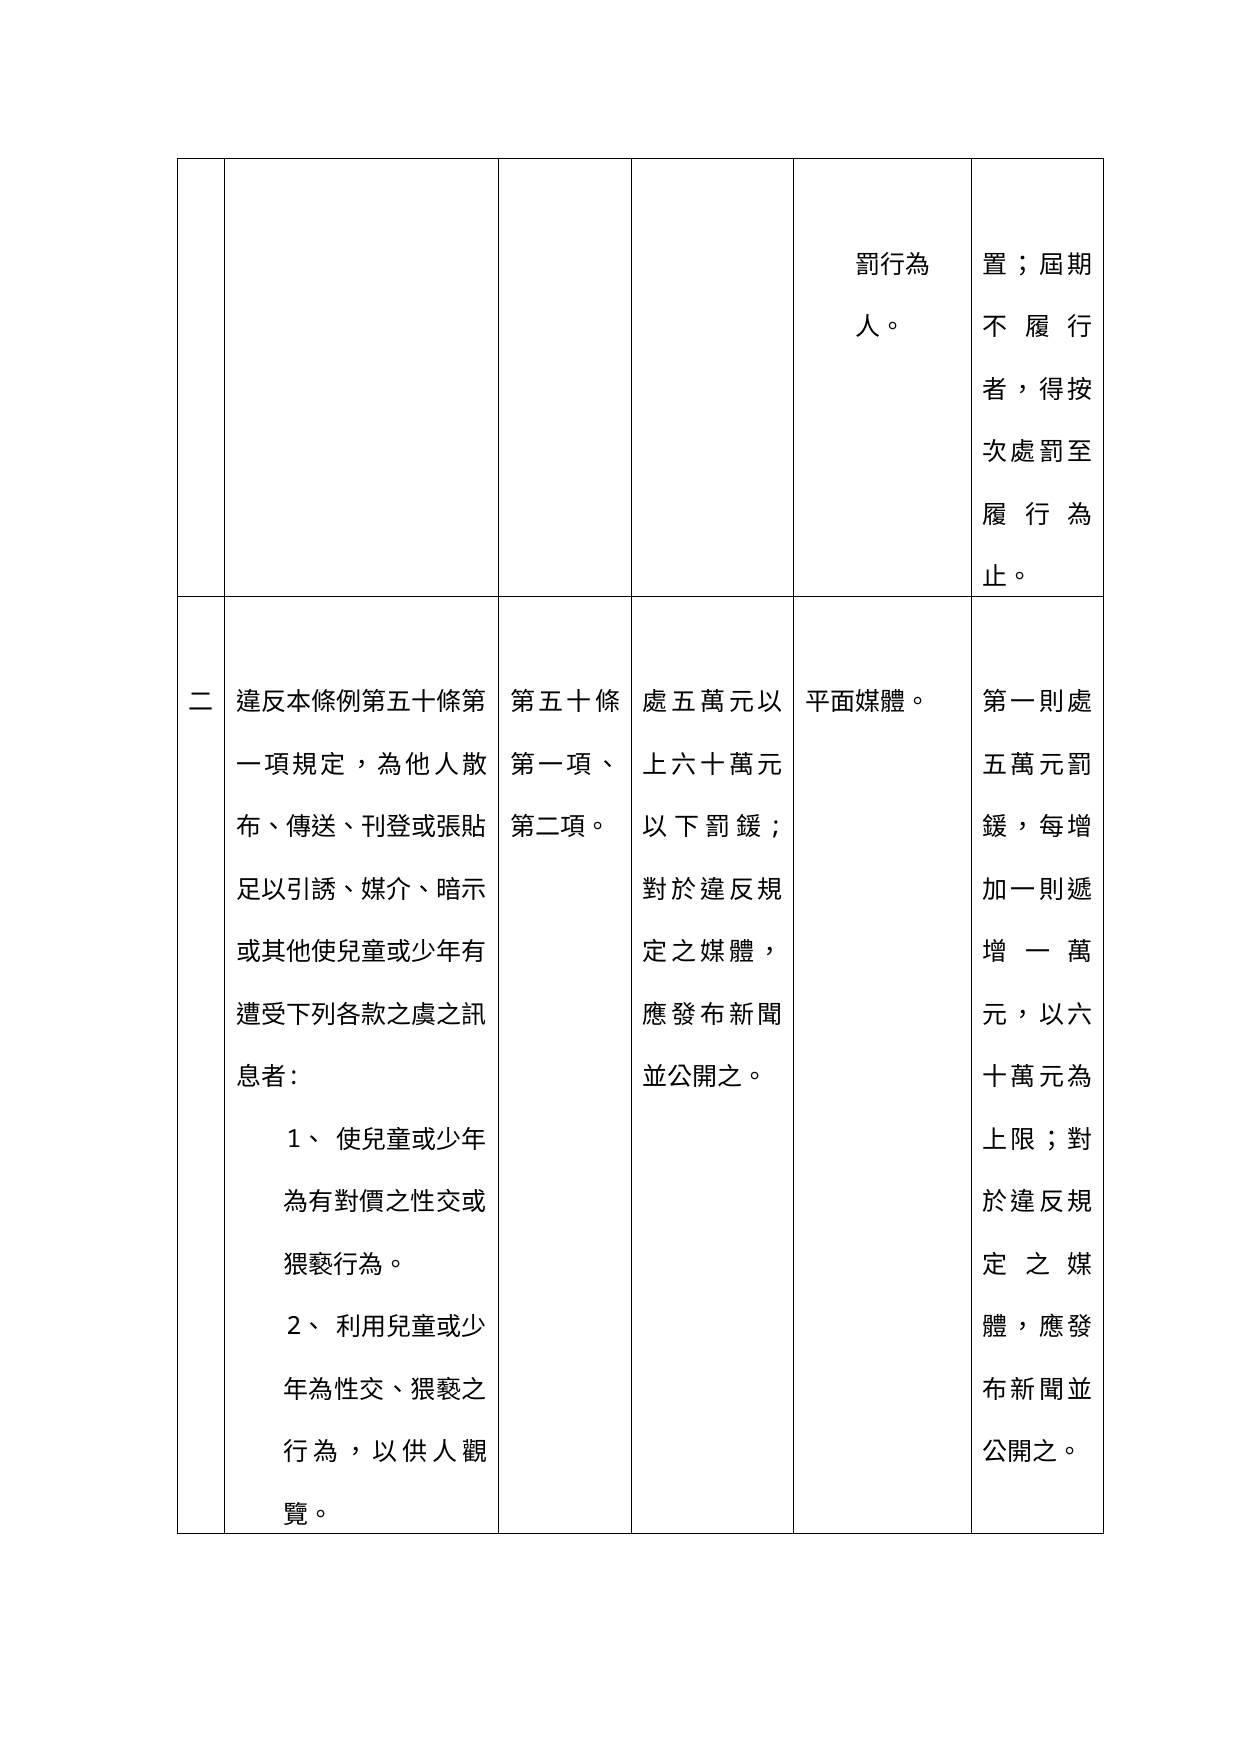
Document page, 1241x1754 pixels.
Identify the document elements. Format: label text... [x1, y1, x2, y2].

table_cell [632, 159, 793, 596]
table_cell 第五十條第一項、第二項。 [499, 597, 631, 1533]
table_cell 罰行為 人。 [794, 159, 971, 596]
table_cell 違反本條例第五十條第一項規定，為他人散布、傳送、刊登或張貼足以引誘、媒介、暗示或其他使兒童或少年有遭受下列各款之虞之訊息者: 使兒童或少年 為有對價之性交或猥褻行為。 利用兒童或少 年為性交、猥褻之行為，以供人觀覽。 拍攝、製造兒 童或少年為性交或猥褻行為之圖畫、照片、影片、影帶、光碟、電子訊號或其他物品。 [225, 597, 498, 1533]
table_cell [499, 159, 631, 596]
table_cell 第一則處五萬元罰鍰，每增加一則遞增一萬元，以六十萬元為上限；對於違反規定之媒體，應發布新聞並公開之。 [972, 597, 1103, 1533]
table_cell 處五萬元以上六十萬元以下罰鍰;對於違反規定之媒體，應發布新聞並公開之。 [632, 597, 793, 1533]
table_cell 置；屆期不履行者，得按次處罰至履行為止。 [972, 159, 1103, 596]
table_cell [225, 159, 498, 596]
table_cell 平面媒體。 [794, 597, 971, 1533]
table_cell [178, 159, 224, 596]
table_cell 二 [178, 597, 224, 1533]
